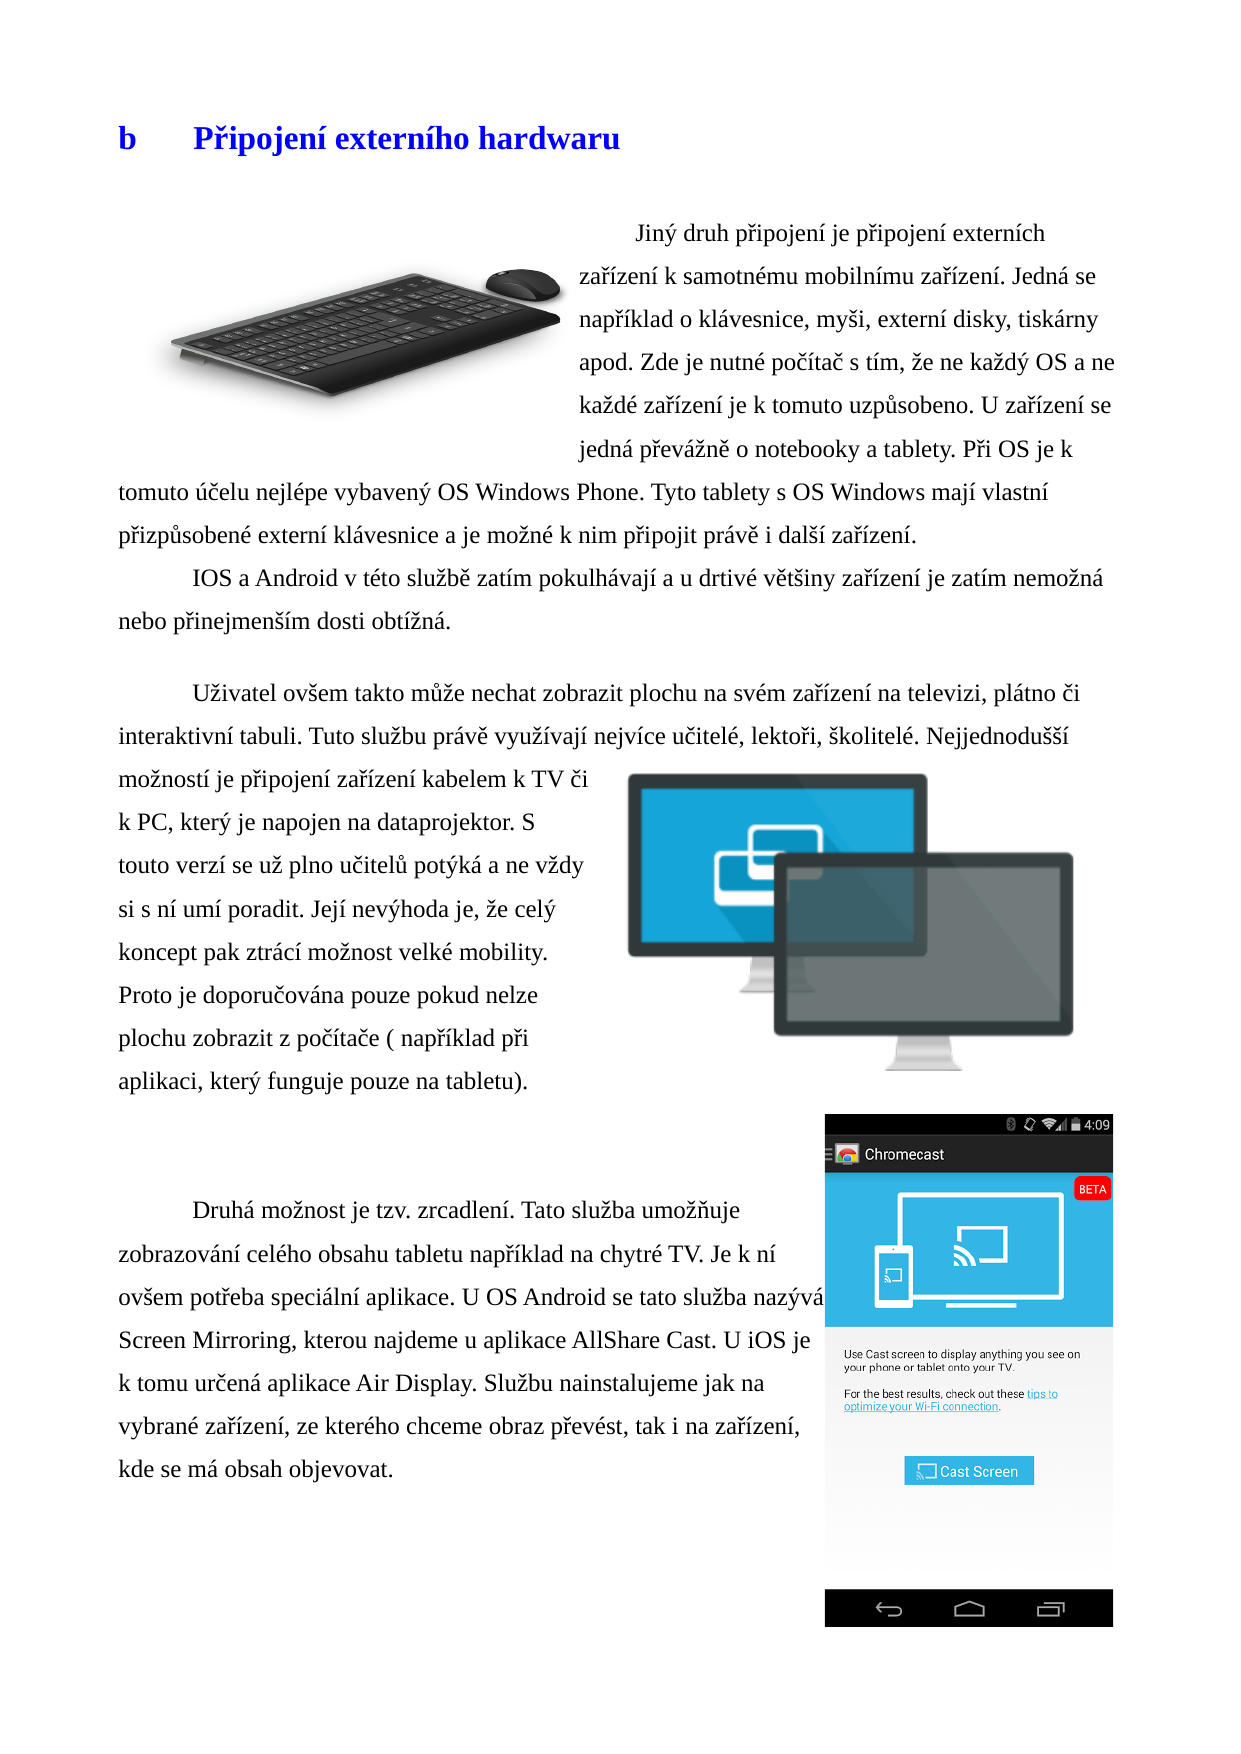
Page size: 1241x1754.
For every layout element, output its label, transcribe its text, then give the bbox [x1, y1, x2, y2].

picture [130, 228, 579, 454]
text Jiný druh připojení je připojení externích zařízení k samotnému mobilnímu zařízení. Jedná se například o klávesnice, myši, externí disky, tiskárny apod. Zde je nutné počítač s tím, že ne každý OS a ne každé zařízení je k tomuto uzpůsobeno. U zařízení se jedná převážně o notebooky a tablety. Při OS je k tomuto účelu nejlépe vybavený OS Windows Phone. Tyto tablety s OS Windows mají vlastní přizpůsobené externí klávesnice a je možné k nim připojit právě i další zařízení. [118, 218, 1122, 549]
picture [824, 1114, 1114, 1627]
text IOS a Android v této službě zatím pokulhávají a u drtivé většiny zařízení je zatím nemožná nebo přinejmenším dosti obtížná. [118, 563, 1122, 635]
subtitle Připojení externího hardwaru [118, 118, 1122, 156]
picture [592, 773, 1111, 1071]
text Druhá možnost je tzv. zrcadlení. Tato služba umožňuje zobrazování celého obsahu tabletu například na chytré TV. Je k ní ovšem potřeba speciální aplikace. U OS Android se tato služba nazývá Screen Mirroring, kterou najdeme u aplikace AllShare Cast. U iOS je k tomu určená aplikace Air Display. Službu nainstalujeme jak na vybrané zařízení, ze kterého chceme obraz převést, tak i na zařízení, kde se má obsah objevovat. [118, 1196, 824, 1483]
text Uživatel ovšem takto může nechat zobrazit plochu na svém zařízení na televizi, plátno či interaktivní tabuli. Tuto službu právě využívají nejvíce učitelé, lektoři, školitelé. Nejjednodušší možností je připojení zařízení kabelem k TV či k PC, který je napojen na dataprojektor. S touto verzí se už plno učitelů potýká a ne vždy si s ní umí poradit. Její nevýhoda je, že celý koncept pak ztrácí možnost velké mobility. Proto je doporučována pouze pokud nelze plochu zobrazit z počítače ( například při aplikaci, který funguje pouze na tabletu). [118, 678, 1122, 1095]
